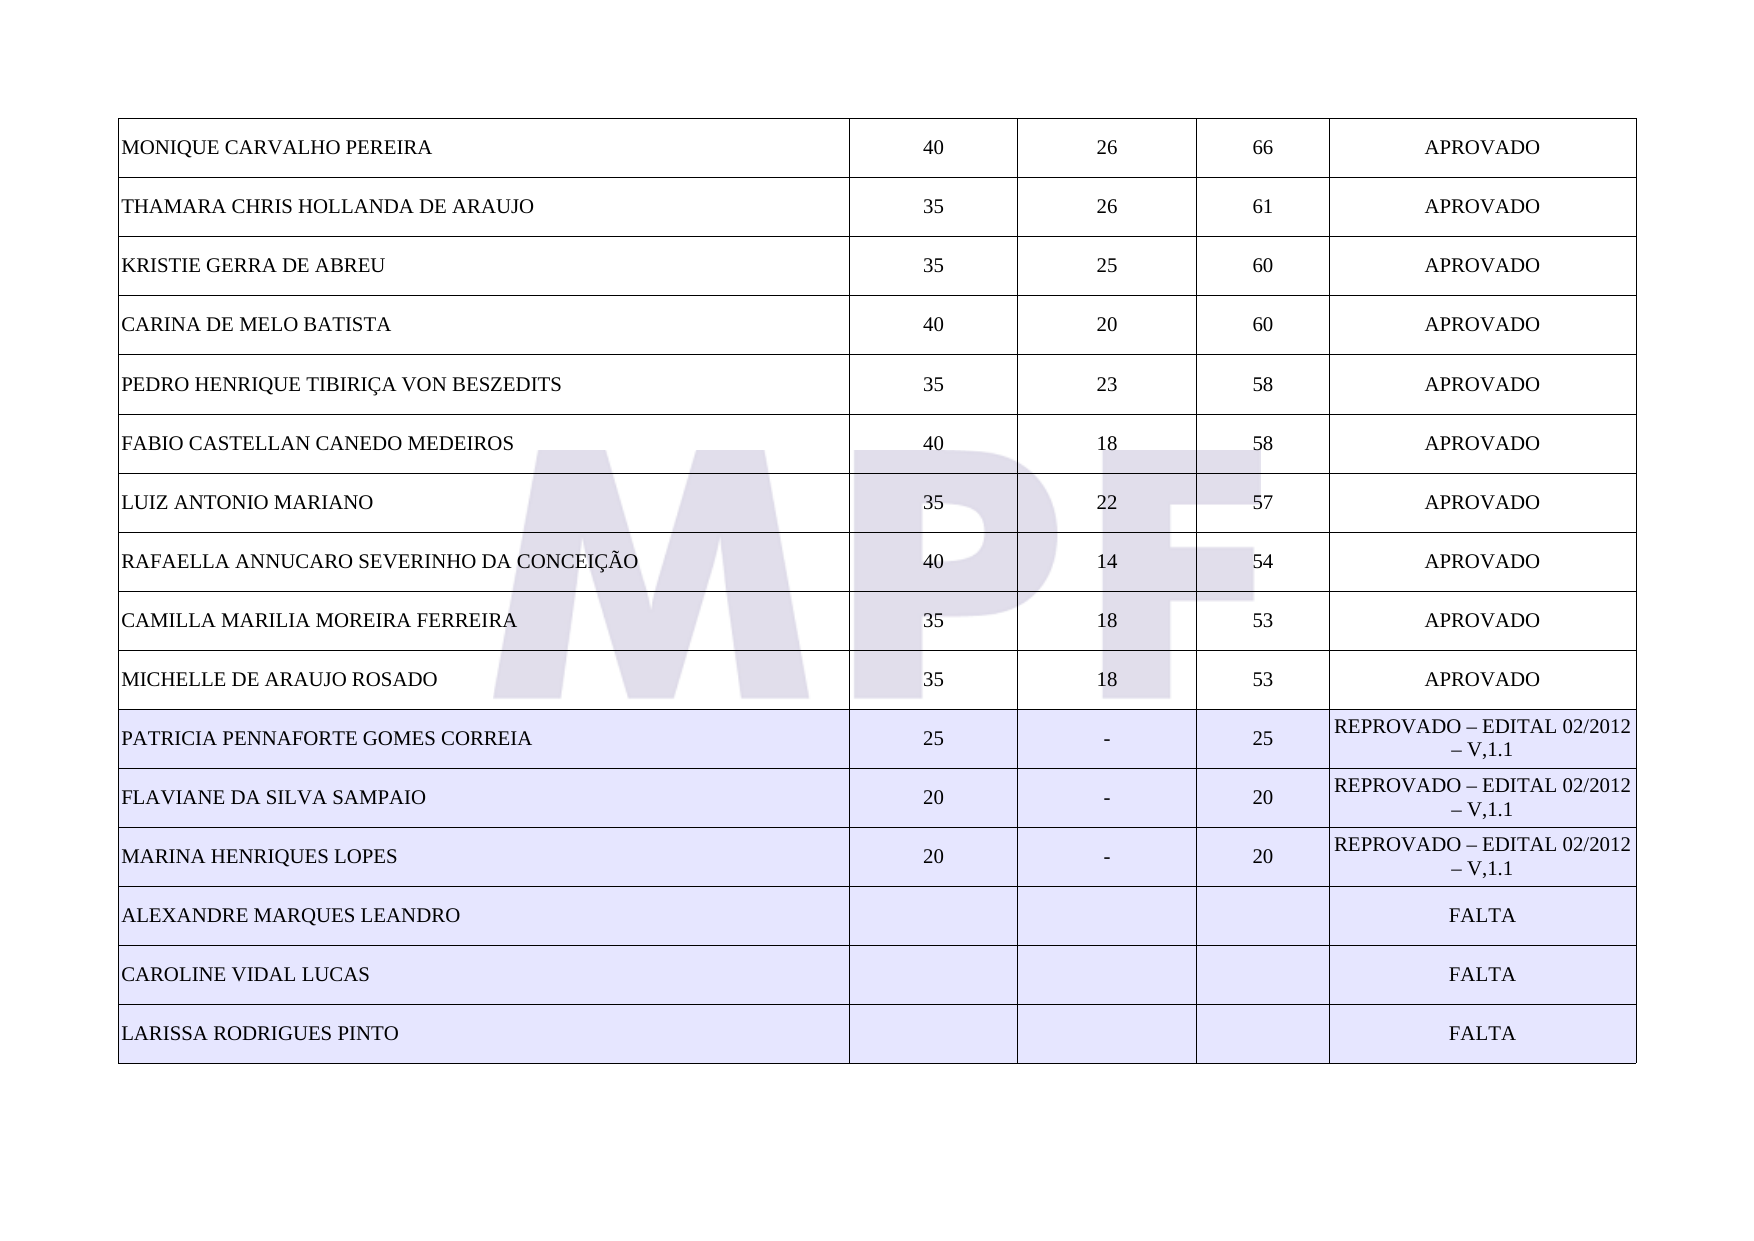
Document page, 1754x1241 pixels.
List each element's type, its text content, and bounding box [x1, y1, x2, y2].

table_cell 40 [850, 415, 1017, 472]
table_cell [850, 887, 1017, 945]
table_cell 40 [850, 533, 1017, 591]
table_cell 26 [1018, 119, 1196, 177]
table_cell CARINA DE MELO BATISTA [119, 296, 849, 354]
table_cell [850, 946, 1017, 1004]
table_cell CAROLINE VIDAL LUCAS [119, 946, 849, 1004]
table_cell 25 [1018, 237, 1196, 295]
table_cell PEDRO HENRIQUE TIBIRIÇA VON BESZEDITS [119, 355, 849, 413]
table_cell 40 [850, 296, 1017, 354]
table_cell FLAVIANE DA SILVA SAMPAIO [119, 769, 849, 827]
table_cell [1018, 1005, 1196, 1063]
table_cell FALTA [1330, 887, 1636, 945]
table_cell [850, 1005, 1017, 1063]
table_cell 18 [1018, 415, 1196, 472]
table_cell 57 [1197, 474, 1329, 532]
table_cell 14 [1018, 533, 1196, 591]
table_cell 53 [1197, 592, 1329, 650]
table_cell 58 [1197, 355, 1329, 413]
table_cell APROVADO [1330, 178, 1636, 236]
table_cell REPROVADO – EDITAL 02/2012 – V,1.1 [1330, 710, 1636, 768]
table_cell MICHELLE DE ARAUJO ROSADO [119, 651, 849, 709]
table_cell 35 [850, 178, 1017, 236]
table_cell THAMARA CHRIS HOLLANDA DE ARAUJO [119, 178, 849, 236]
table_cell MONIQUE CARVALHO PEREIRA [119, 119, 849, 177]
table_cell 66 [1197, 119, 1329, 177]
table_cell REPROVADO – EDITAL 02/2012 – V,1.1 [1330, 828, 1636, 886]
table_cell [1018, 887, 1196, 945]
table_cell - [1018, 710, 1196, 768]
table_cell 20 [1018, 296, 1196, 354]
table_cell APROVADO [1330, 651, 1636, 709]
table_cell ALEXANDRE MARQUES LEANDRO [119, 887, 849, 945]
table_cell APROVADO [1330, 474, 1636, 532]
table_cell 18 [1018, 651, 1196, 709]
table_cell LUIZ ANTONIO MARIANO [119, 474, 849, 532]
table_cell 35 [850, 355, 1017, 413]
table_cell - [1018, 828, 1196, 886]
table_cell 53 [1197, 651, 1329, 709]
table_cell FALTA [1330, 1005, 1636, 1063]
table_cell 60 [1197, 296, 1329, 354]
table_cell 26 [1018, 178, 1196, 236]
table_cell APROVADO [1330, 355, 1636, 413]
table_cell [1197, 946, 1329, 1004]
table_cell APROVADO [1330, 533, 1636, 591]
table_cell 60 [1197, 237, 1329, 295]
table_cell 20 [850, 828, 1017, 886]
table_cell 35 [850, 592, 1017, 650]
table_cell 58 [1197, 415, 1329, 472]
table_cell APROVADO [1330, 237, 1636, 295]
table_cell APROVADO [1330, 415, 1636, 472]
table_cell APROVADO [1330, 119, 1636, 177]
table_cell 40 [850, 119, 1017, 177]
table_cell 20 [1197, 769, 1329, 827]
table_cell 18 [1018, 592, 1196, 650]
table_cell 22 [1018, 474, 1196, 532]
table_cell 54 [1197, 533, 1329, 591]
table_cell CAMILLA MARILIA MOREIRA FERREIRA [119, 592, 849, 650]
table_cell RAFAELLA ANNUCARO SEVERINHO DA CONCEIÇÃO [119, 533, 849, 591]
table_cell MARINA HENRIQUES LOPES [119, 828, 849, 886]
table_cell 61 [1197, 178, 1329, 236]
table_cell REPROVADO – EDITAL 02/2012 – V,1.1 [1330, 769, 1636, 827]
table_cell 25 [1197, 710, 1329, 768]
table_cell 20 [850, 769, 1017, 827]
table_cell APROVADO [1330, 592, 1636, 650]
table_cell 35 [850, 474, 1017, 532]
table_cell - [1018, 769, 1196, 827]
table_cell 25 [850, 710, 1017, 768]
table_cell FALTA [1330, 946, 1636, 1004]
table_cell 35 [850, 237, 1017, 295]
table_cell APROVADO [1330, 296, 1636, 354]
table_cell [1197, 1005, 1329, 1063]
table_cell [1018, 946, 1196, 1004]
table_cell KRISTIE GERRA DE ABREU [119, 237, 849, 295]
table_cell 20 [1197, 828, 1329, 886]
table_cell LARISSA RODRIGUES PINTO [119, 1005, 849, 1063]
table_cell 35 [850, 651, 1017, 709]
table_cell PATRICIA PENNAFORTE GOMES CORREIA [119, 710, 849, 768]
table_cell [1197, 887, 1329, 945]
table_cell FABIO CASTELLAN CANEDO MEDEIROS [119, 415, 849, 472]
table_cell 23 [1018, 355, 1196, 413]
